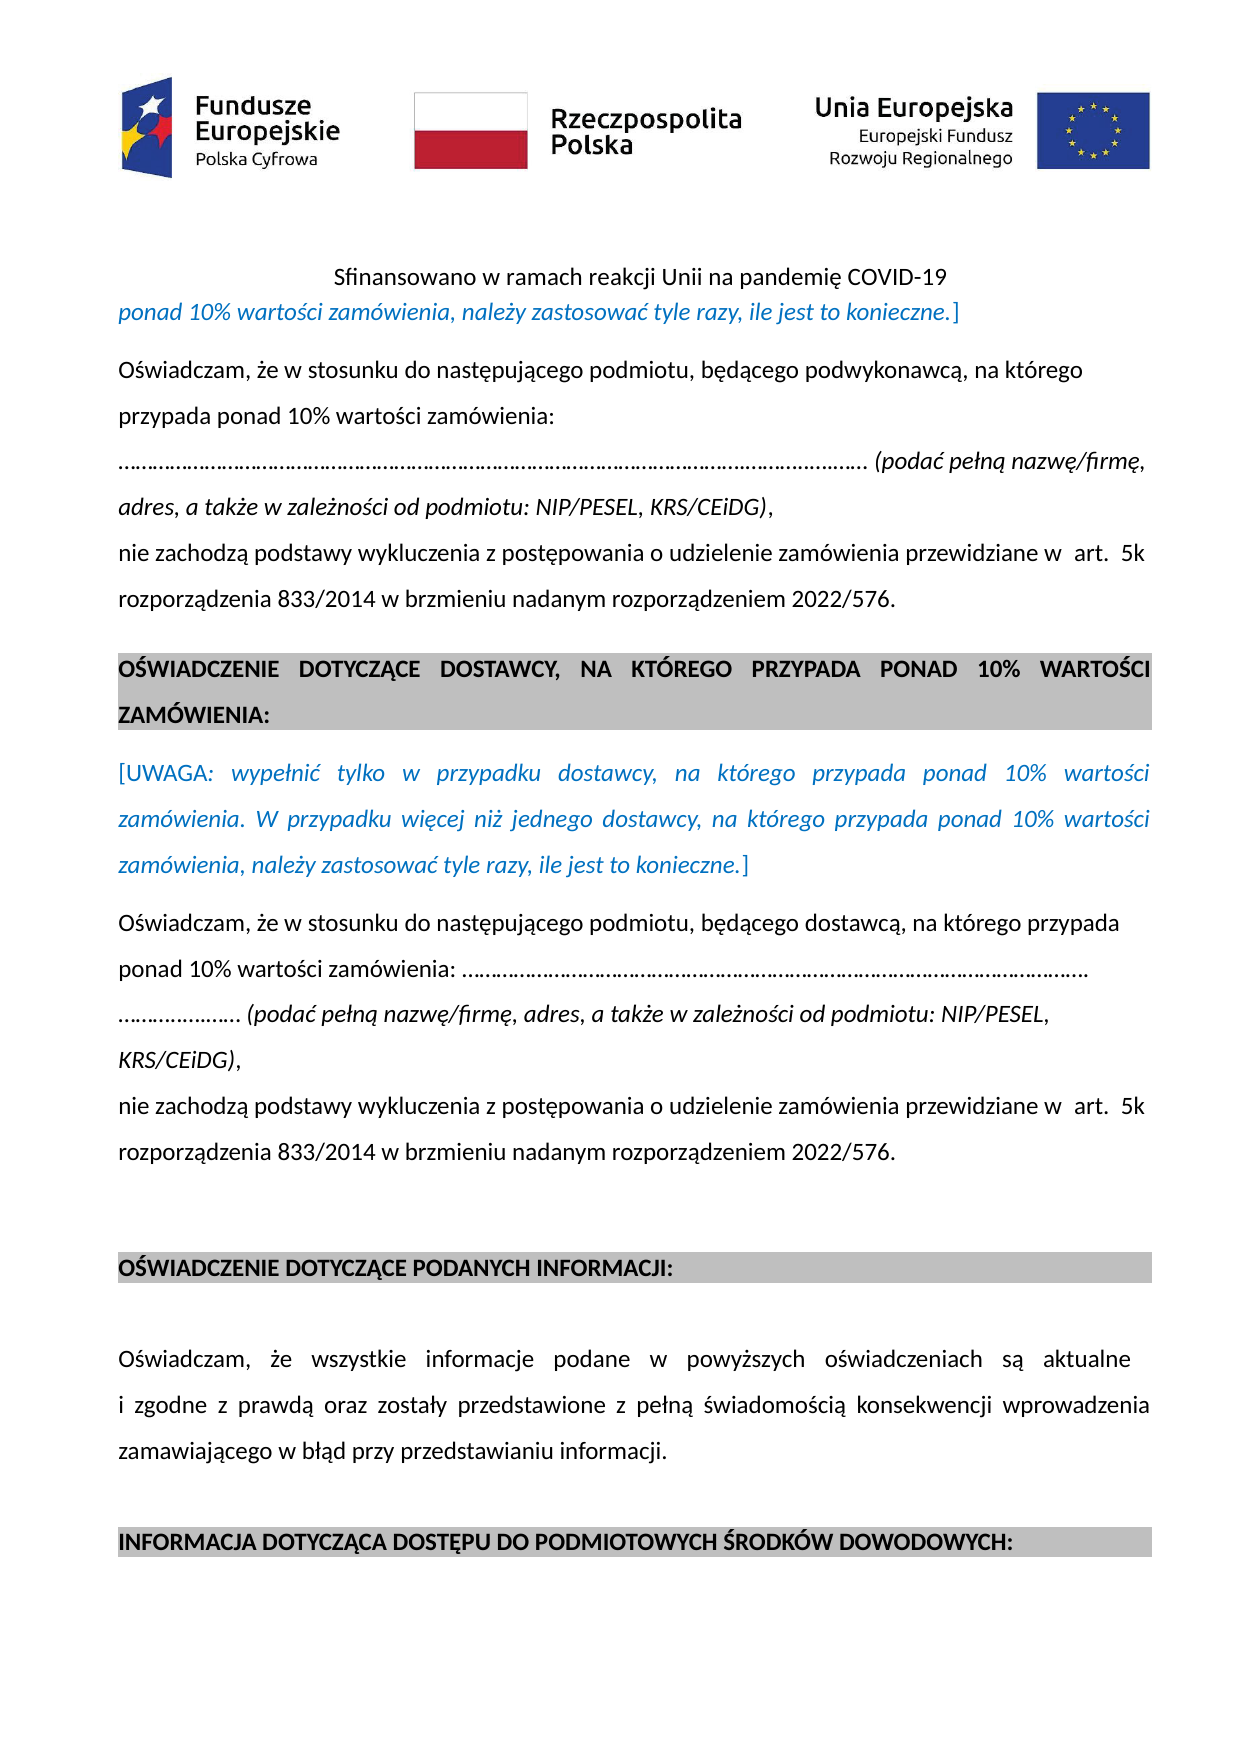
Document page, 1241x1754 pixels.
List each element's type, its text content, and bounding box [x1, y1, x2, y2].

text [UWAGA: wypełnić tylko w przypadku dostawcy, na którego przypada ponad 10% wartości zamówienia. W przypadku więcej niż jednego dostawcy, na którego przypada ponad 10% wartości zamówienia, należy zastosować tyle razy, ile jest to konieczne.] [118, 757, 1152, 879]
text Oświadczam, że wszystkie informacje podane w powyższych oświadczeniach są aktualne i zgodne z prawdą oraz zostały przedstawione z pełną świadomością konsekwencji wprowadzenia zamawiającego w błąd przy przedstawianiu informacji. [118, 1344, 1152, 1466]
text Oświadczam, że w stosunku do następującego podmiotu, będącego podwykonawcą, na którego przypada ponad 10% wartości zamówienia: ……………………………………………………………………………………………….………..….…… (podać pełną nazwę/firmę, adres, a także w zależności od podmiotu: NIP/PESEL, KRS/CEiDG), nie zachodzą podstawy wykluczenia z postępowania o udzielenie zamówienia przewidziane w art. 5k rozporządzenia 833/2014 w brzmieniu nadanym rozporządzeniem 2022/576. [118, 354, 1152, 613]
text INFORMACJA DOTYCZĄCA DOSTĘPU DO PODMIOTOWYCH ŚRODKÓW DOWODOWYCH: [118, 1527, 1152, 1557]
text OŚWIADCZENIE DOTYCZĄCE PODANYCH INFORMACJI: [118, 1252, 1152, 1283]
text ponad 10% wartości zamówienia, należy zastosować tyle razy, ile jest to konieczne.] [118, 296, 1152, 326]
text Oświadczam, że w stosunku do następującego podmiotu, będącego dostawcą, na którego przypada ponad 10% wartości zamówienia: ……………………………………………………………………………………………….………..….…… (podać pełną nazwę/firmę, adres, a także w zależności od podmiotu: NIP/PESEL, KRS/CEiDG), nie zachodzą podstawy wykluczenia z postępowania o udzielenie zamówienia przewidziane w art. 5k rozporządzenia 833/2014 w brzmieniu nadanym rozporządzeniem 2022/576. [118, 907, 1152, 1166]
text OŚWIADCZENIE DOTYCZĄCE DOSTAWCY, NA KTÓREGO PRZYPADA PONAD 10% WARTOŚCI ZAMÓWIENIA: [118, 653, 1152, 730]
